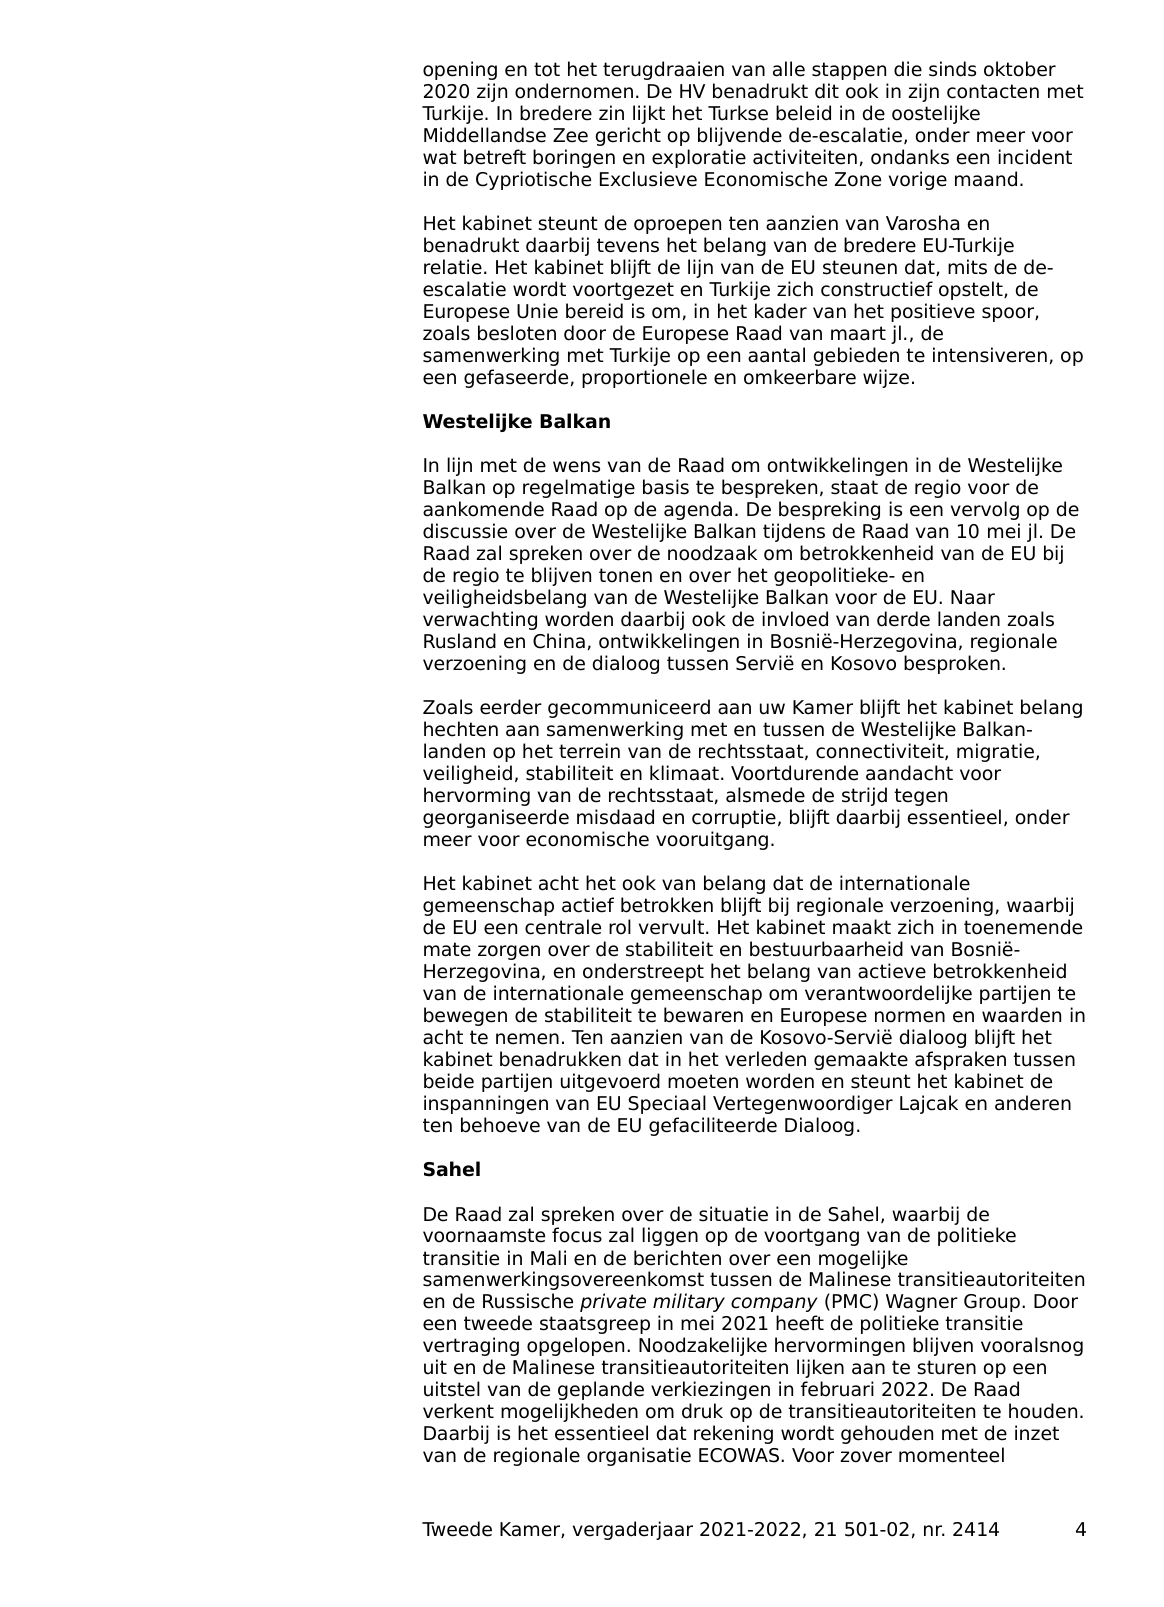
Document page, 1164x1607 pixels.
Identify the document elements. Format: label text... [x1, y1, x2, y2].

subtitle Westelijke Balkan [422, 411, 1087, 433]
text In lijn met de wens van de Raad om ontwikkelingen in de Westelijke Balkan op regelmatige basis te bespreken, staat de regio voor de aankomende Raad op de agenda. De bespreking is een vervolg op de discussie over de Westelijke Balkan tijdens de Raad van 10 mei jl. De Raad zal spreken over de noodzaak om betrokkenheid van de EU bij de regio te blijven tonen en over het geopolitieke- en veiligheidsbelang van de Westelijke Balkan voor de EU. Naar verwachting worden daarbij ook de invloed van derde landen zoals Rusland en China, ontwikkelingen in Bosnië-Herzegovina, regionale verzoening en de dialoog tussen Servië en Kosovo besproken. [422, 455, 1087, 675]
text Het kabinet steunt de oproepen ten aanzien van Varosha en benadrukt daarbij tevens het belang van de bredere EU-Turkije relatie. Het kabinet blijft de lijn van de EU steunen dat, mits de de-escalatie wordt voortgezet en Turkije zich constructief opstelt, de Europese Unie bereid is om, in het kader van het positieve spoor, zoals besloten door de Europese Raad van maart jl., de samenwerking met Turkije op een aantal gebieden te intensiveren, op een gefaseerde, proportionele en omkeerbare wijze. [422, 213, 1087, 389]
subtitle Sahel [422, 1159, 1087, 1181]
text De Raad zal spreken over de situatie in de Sahel, waarbij de voornaamste focus zal liggen op de voortgang van de politieke transitie in Mali en de berichten over een mogelijke samenwerkingsovereenkomst tussen de Malinese transitieautoriteiten en de Russische private military company (PMC) Wagner Group. Door een tweede staatsgreep in mei 2021 heeft de politieke transitie vertraging opgelopen. Noodzakelijke hervormingen blijven vooralsnog uit en de Malinese transitieautoriteiten lijken aan te sturen op een uitstel van de geplande verkiezingen in februari 2022. De Raad verkent mogelijkheden om druk op de transitieautoriteiten te houden. Daarbij is het essentieel dat rekening wordt gehouden met de inzet van de regionale organisatie ECOWAS. Voor zover momenteel [422, 1203, 1087, 1467]
text Het kabinet acht het ook van belang dat de internationale gemeenschap actief betrokken blijft bij regionale verzoening, waarbij de EU een centrale rol vervult. Het kabinet maakt zich in toenemende mate zorgen over de stabiliteit en bestuurbaarheid van Bosnië-Herzegovina, en onderstreept het belang van actieve betrokkenheid van de internationale gemeenschap om verantwoordelijke partijen te bewegen de stabiliteit te bewaren en Europese normen en waarden in acht te nemen. Ten aanzien van de Kosovo-Servië dialoog blijft het kabinet benadrukken dat in het verleden gemaakte afspraken tussen beide partijen uitgevoerd moeten worden en steunt het kabinet de inspanningen van EU Speciaal Vertegenwoordiger Lajcak en anderen ten behoeve van de EU gefaciliteerde Dialoog. [422, 873, 1087, 1137]
text opening en tot het terugdraaien van alle stappen die sinds oktober 2020 zijn ondernomen. De HV benadrukt dit ook in zijn contacten met Turkije. In bredere zin lijkt het Turkse beleid in de oostelijke Middellandse Zee gericht op blijvende de-escalatie, onder meer voor wat betreft boringen en exploratie activiteiten, ondanks een incident in de Cypriotische Exclusieve Economische Zone vorige maand. [422, 59, 1087, 191]
text Zoals eerder gecommuniceerd aan uw Kamer blijft het kabinet belang hechten aan samenwerking met en tussen de Westelijke Balkan-landen op het terrein van de rechtsstaat, connectiviteit, migratie, veiligheid, stabiliteit en klimaat. Voortdurende aandacht voor hervorming van de rechtsstaat, alsmede de strijd tegen georganiseerde misdaad en corruptie, blijft daarbij essentieel, onder meer voor economische vooruitgang. [422, 697, 1087, 851]
